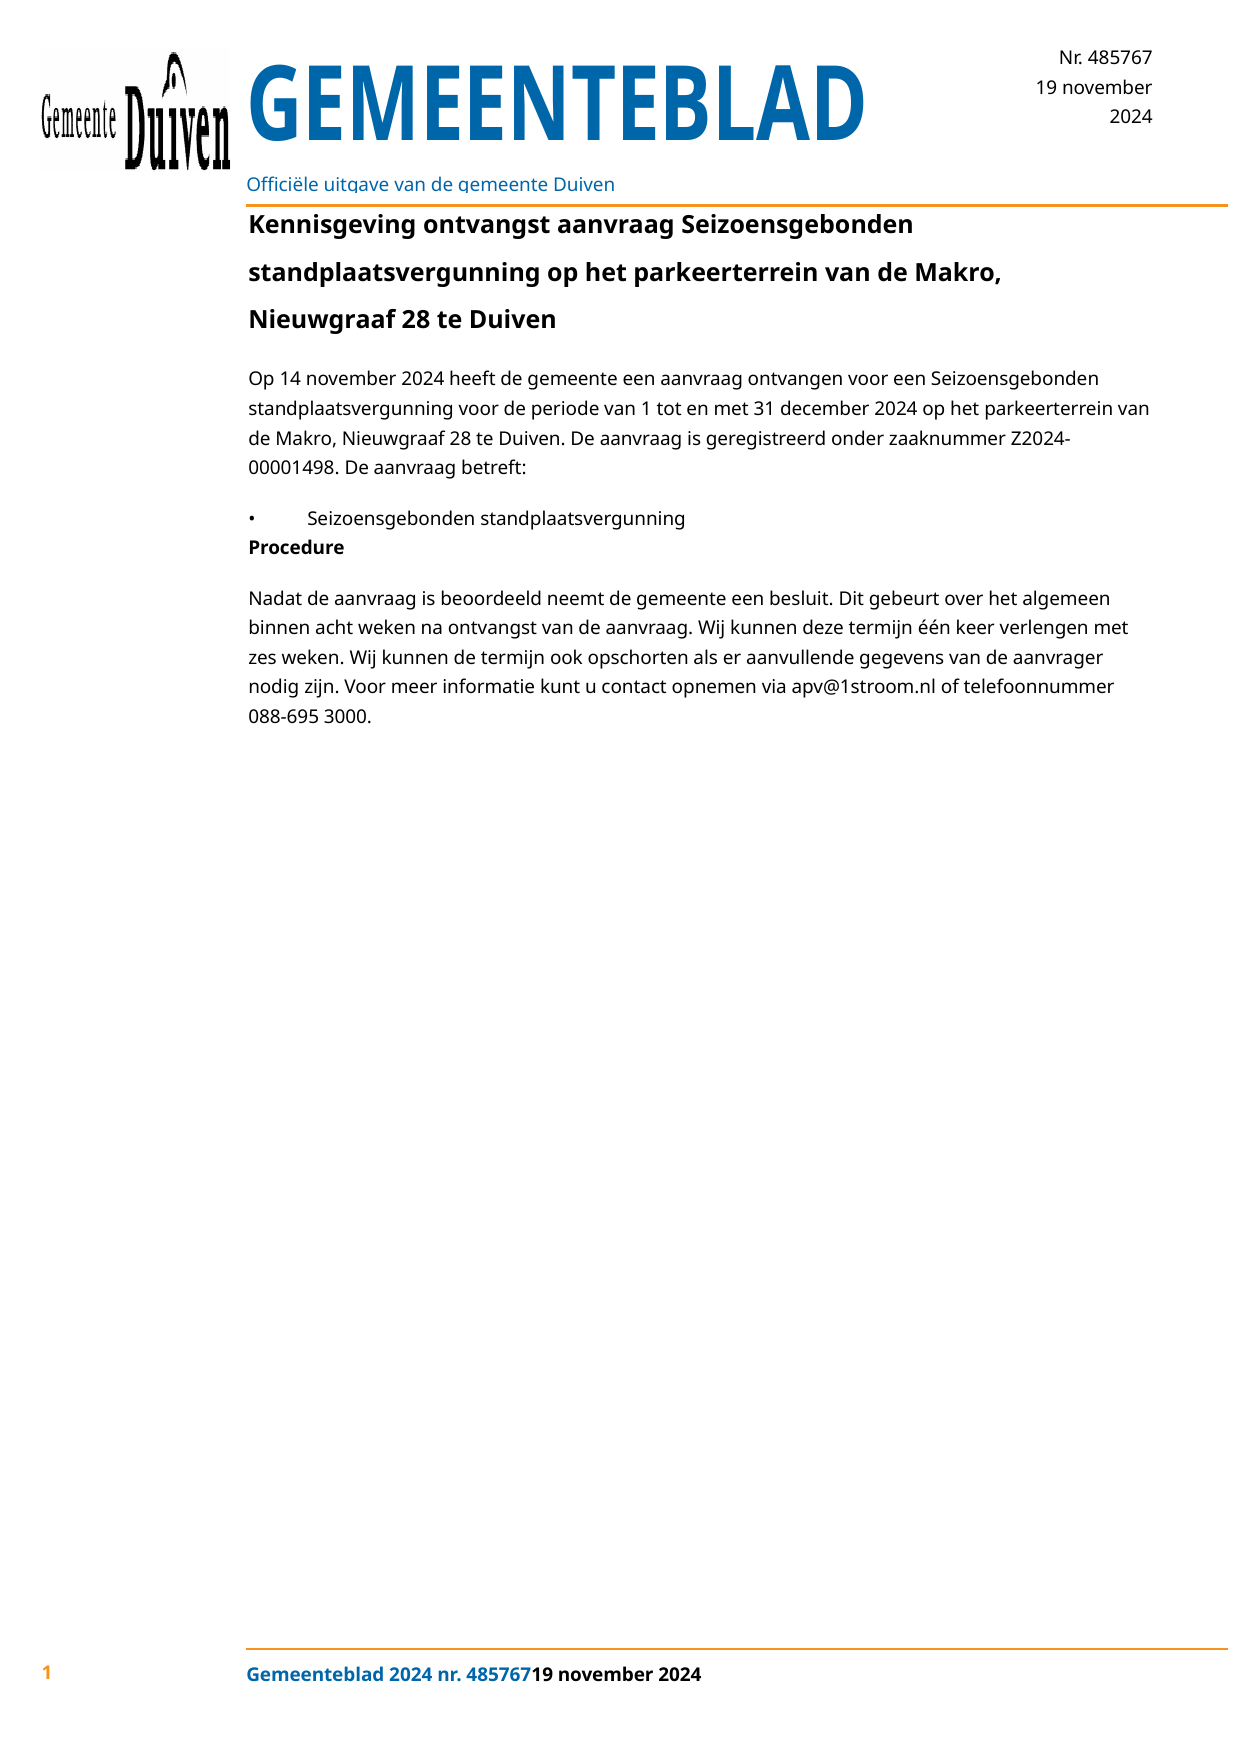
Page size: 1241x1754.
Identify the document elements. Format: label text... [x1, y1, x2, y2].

picture [41, 47, 231, 172]
text Nadat de aanvraag is beoordeeld neemt de gemeente een besluit. Dit gebeurt over het algemeen binnen acht weken na ontvangst van de aanvraag. Wij kunnen deze termijn één keer verlengen met zes weken. Wij kunnen de termijn ook opschorten als er aanvullende gegevens van de aanvrager nodig zijn. Voor meer informatie kunt u contact opnemen via apv@1stroom.nl of telefoonnummer 088-695 3000. [248, 585, 1152, 729]
list Seizoensgebonden standplaatsvergunning [248, 505, 1152, 530]
text Procedure [248, 534, 1152, 560]
text Kennisgeving ontvangst aanvraag Seizoensgebonden standplaatsvergunning op het parkeerterrein van de Makro, Nieuwgraaf 28 te Duiven [248, 207, 1152, 336]
text Op 14 november 2024 heeft de gemeente een aanvraag ontvangen voor een Seizoensgebonden standplaatsvergunning voor de periode van 1 tot en met 31 december 2024 op het parkeerterrein van de Makro, Nieuwgraaf 28 te Duiven. De aanvraag is geregistreerd onder zaaknummer Z2024-00001498. De aanvraag betreft: [248, 366, 1152, 480]
